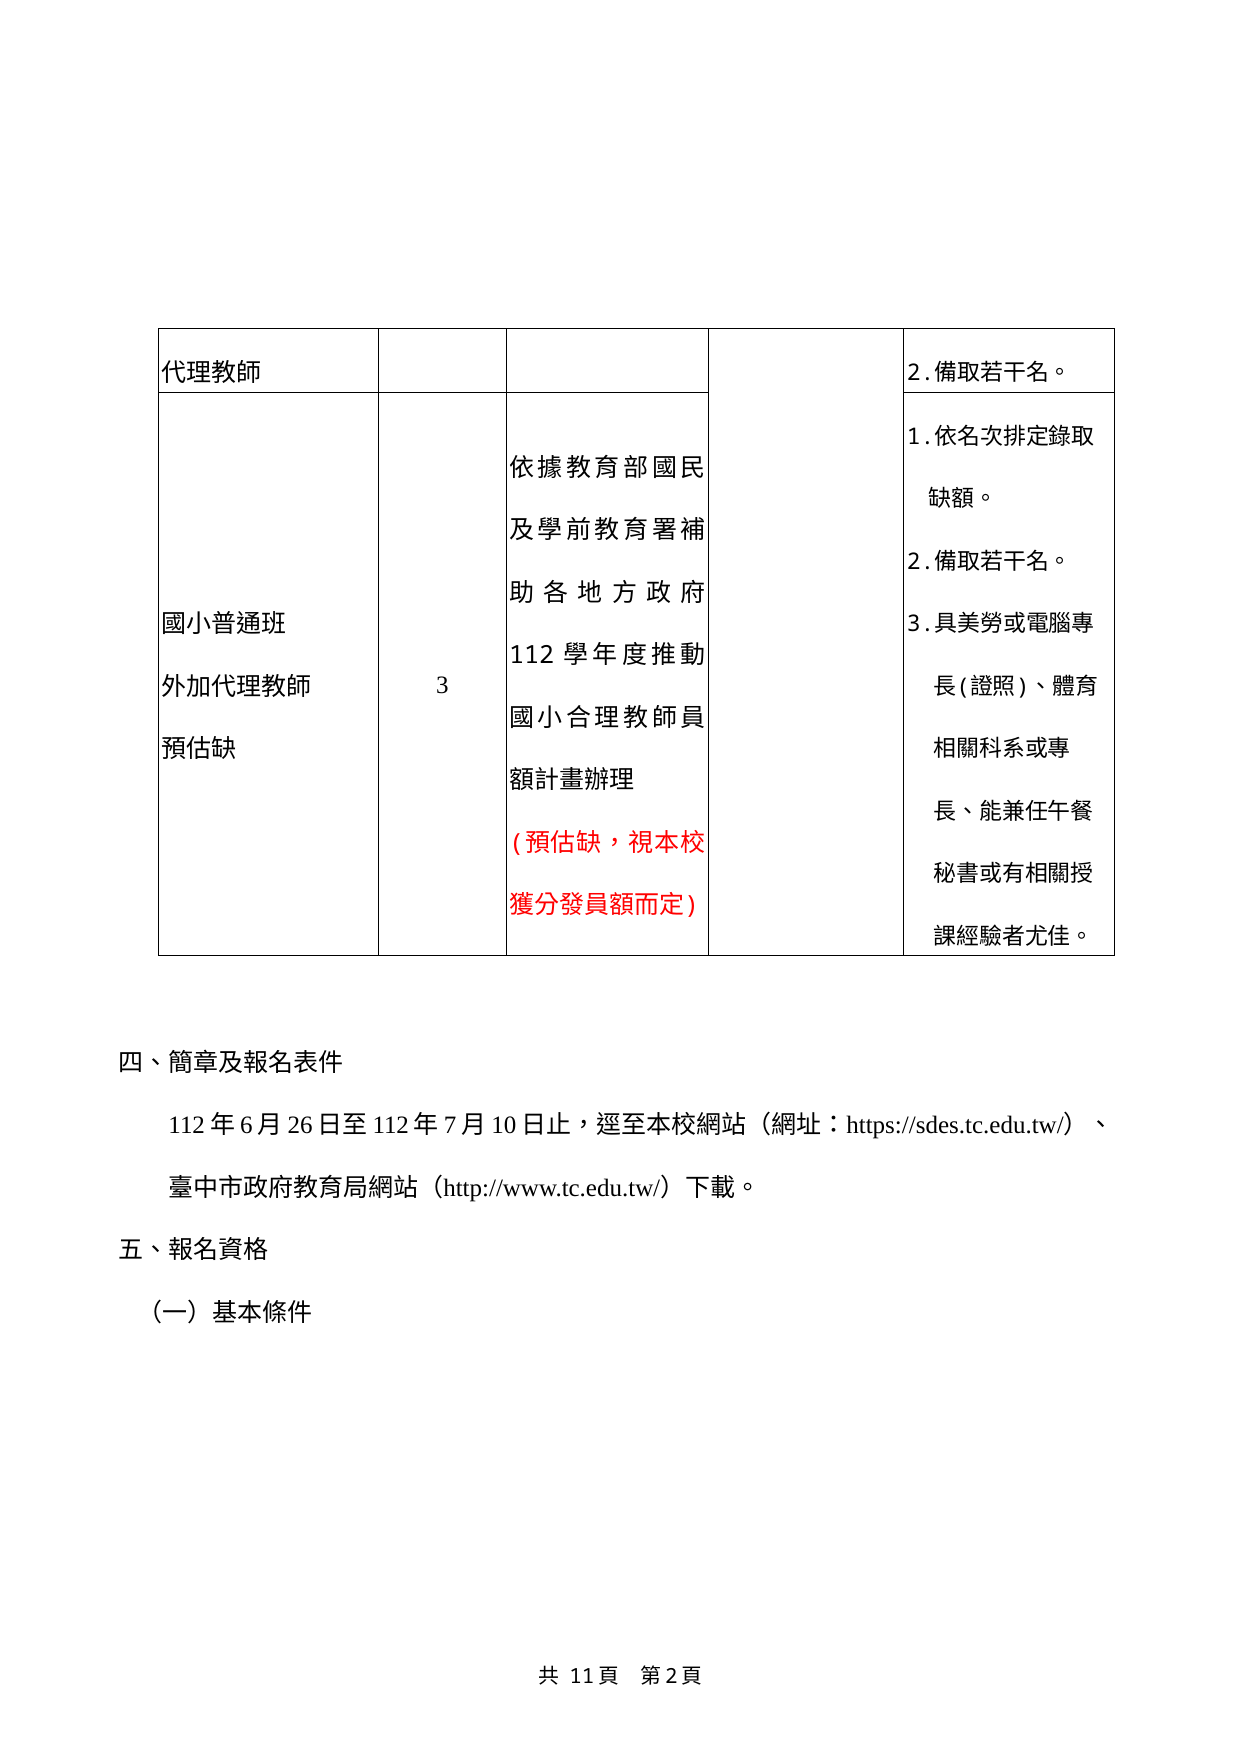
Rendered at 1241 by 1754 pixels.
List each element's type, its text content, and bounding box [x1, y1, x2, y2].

table_cell 2.備取若干名。 [904, 329, 1114, 392]
table_cell 3 [379, 393, 506, 955]
table_cell 代理教師 [159, 329, 378, 392]
table_cell 1.依名次排定錄取缺額。 2.備取若干名。 3.具美勞或電腦專長(證照)、體育相關科系或專長、能兼任午餐秘書或有相關授課經驗者尤佳。 [904, 393, 1114, 955]
table_cell 依據教育部國民及學前教育署補助各地方政府112學年度推動國小合理教師員額計畫辦理 (預估缺，視本校獲分發員額而定) [507, 393, 708, 955]
text 四、簡章及報名表件 112年6月26日至112年7月10日止，逕至本校網站（網址：https://sdes.tc.edu.tw/）、臺中市政府教育局網站（http://www.tc.edu.tw/）下載。 [118, 1019, 1122, 1206]
text （一）基本條件 [118, 1269, 1122, 1331]
table_cell [379, 329, 506, 392]
text 五、報名資格 [118, 1206, 1122, 1269]
table_cell [709, 329, 903, 955]
table_cell [507, 329, 708, 392]
table_cell 國小普通班 外加代理教師 預估缺 [159, 393, 378, 955]
